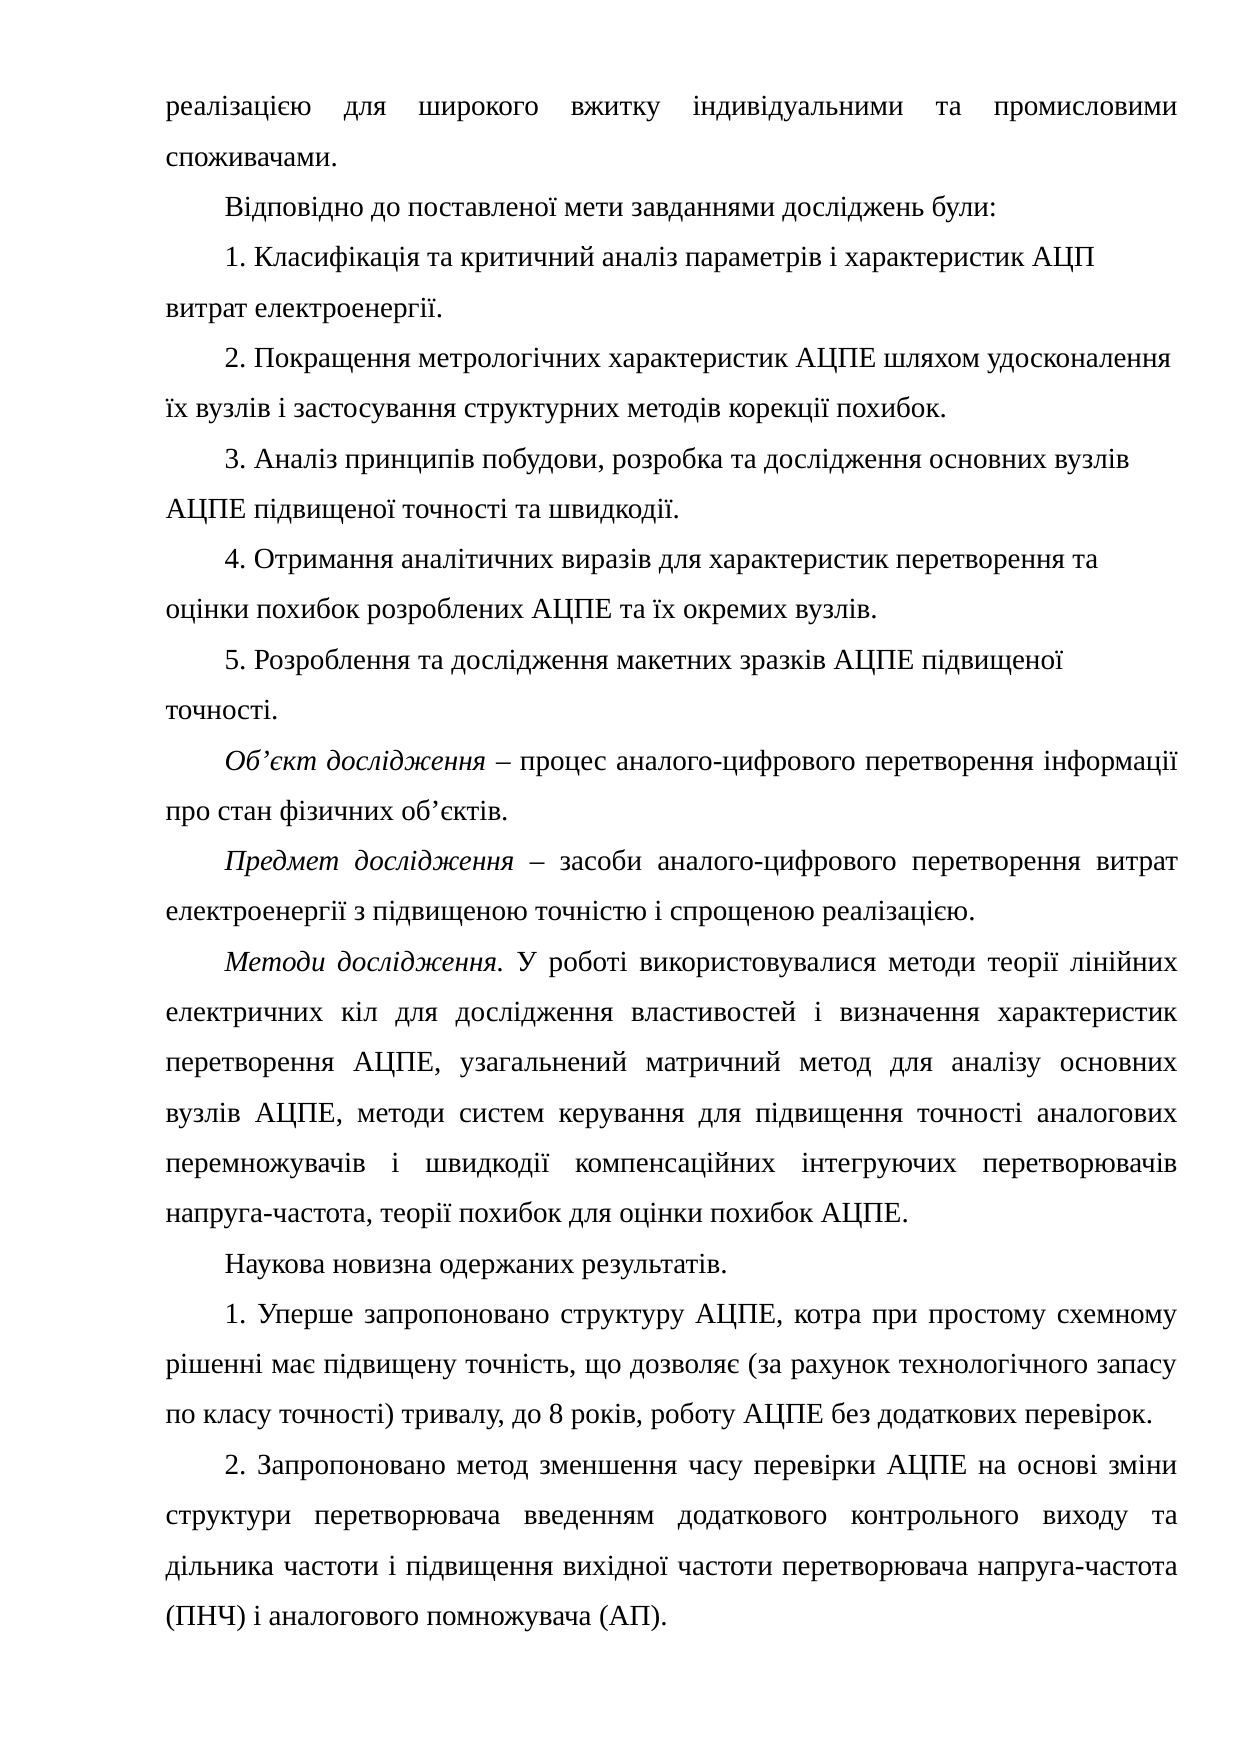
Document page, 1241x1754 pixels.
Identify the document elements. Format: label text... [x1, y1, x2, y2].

text Відповідно до поставленої мети завданнями досліджень були: [165, 189, 1178, 223]
text 5. Розроблення та дослідження макетних зразків АЦПЕ підвищеної точності. [165, 642, 1178, 726]
text Наукова новизна одержаних результатів. [165, 1246, 1178, 1279]
text 2. Запропоновано метод зменшення часу перевірки АЦПЕ на основі зміни структури перетворювача введенням додаткового контрольного виходу та дільника частоти і підвищення вихідної частоти перетворювача напруга-частота (ПНЧ) і аналогового помножувача (АП). [165, 1447, 1178, 1631]
text Предмет дослідження – засоби аналого-цифрового перетворення витрат електроенергії з підвищеною точністю і спрощеною реалізацією. [165, 843, 1178, 927]
text 3. Аналіз принципів побудови, розробка та дослідження основних вузлів АЦПЕ підвищеної точності та швидкодії. [165, 441, 1178, 524]
text 2. Покращення метрологічних характеристик АЦПЕ шляхом удосконалення їх вузлів і застосування структурних методів корекції похибок. [165, 340, 1178, 424]
text 1. Уперше запропоновано структуру АЦПЕ, котра при простому схемному рішенні має підвищену точність, що дозволяє (за рахунок технологічного запасу по класу точності) тривалу, до 8 років, роботу АЦПЕ без додаткових перевірок. [165, 1296, 1178, 1430]
text Об’єкт дослідження – процес аналого-цифрового перетворення інформації про стан фізичних об’єктів. [165, 743, 1178, 826]
text 4. Отримання аналітичних виразів для характеристик перетворення та оцінки похибок розроблених АЦПЕ та їх окремих вузлів. [165, 541, 1178, 625]
text 1. Класифікація та критичний аналіз параметрів і характеристик АЦП витрат електроенергії. [165, 239, 1178, 323]
text реалізацією для широкого вжитку індивідуальними та промисловими споживачами. [165, 88, 1178, 172]
text Методи дослідження. У роботі використовувалися методи теорії лінійних електричних кіл для дослідження властивостей і визначення характеристик перетворення АЦПЕ, узагальнений матричний метод для аналізу основних вузлів АЦПЕ, методи систем керування для підвищення точності аналогових перемножувачів і швидкодії компенсаційних інтегруючих перетворювачів напруга-частота, теорії похибок для оцінки похибок АЦПЕ. [165, 944, 1178, 1229]
